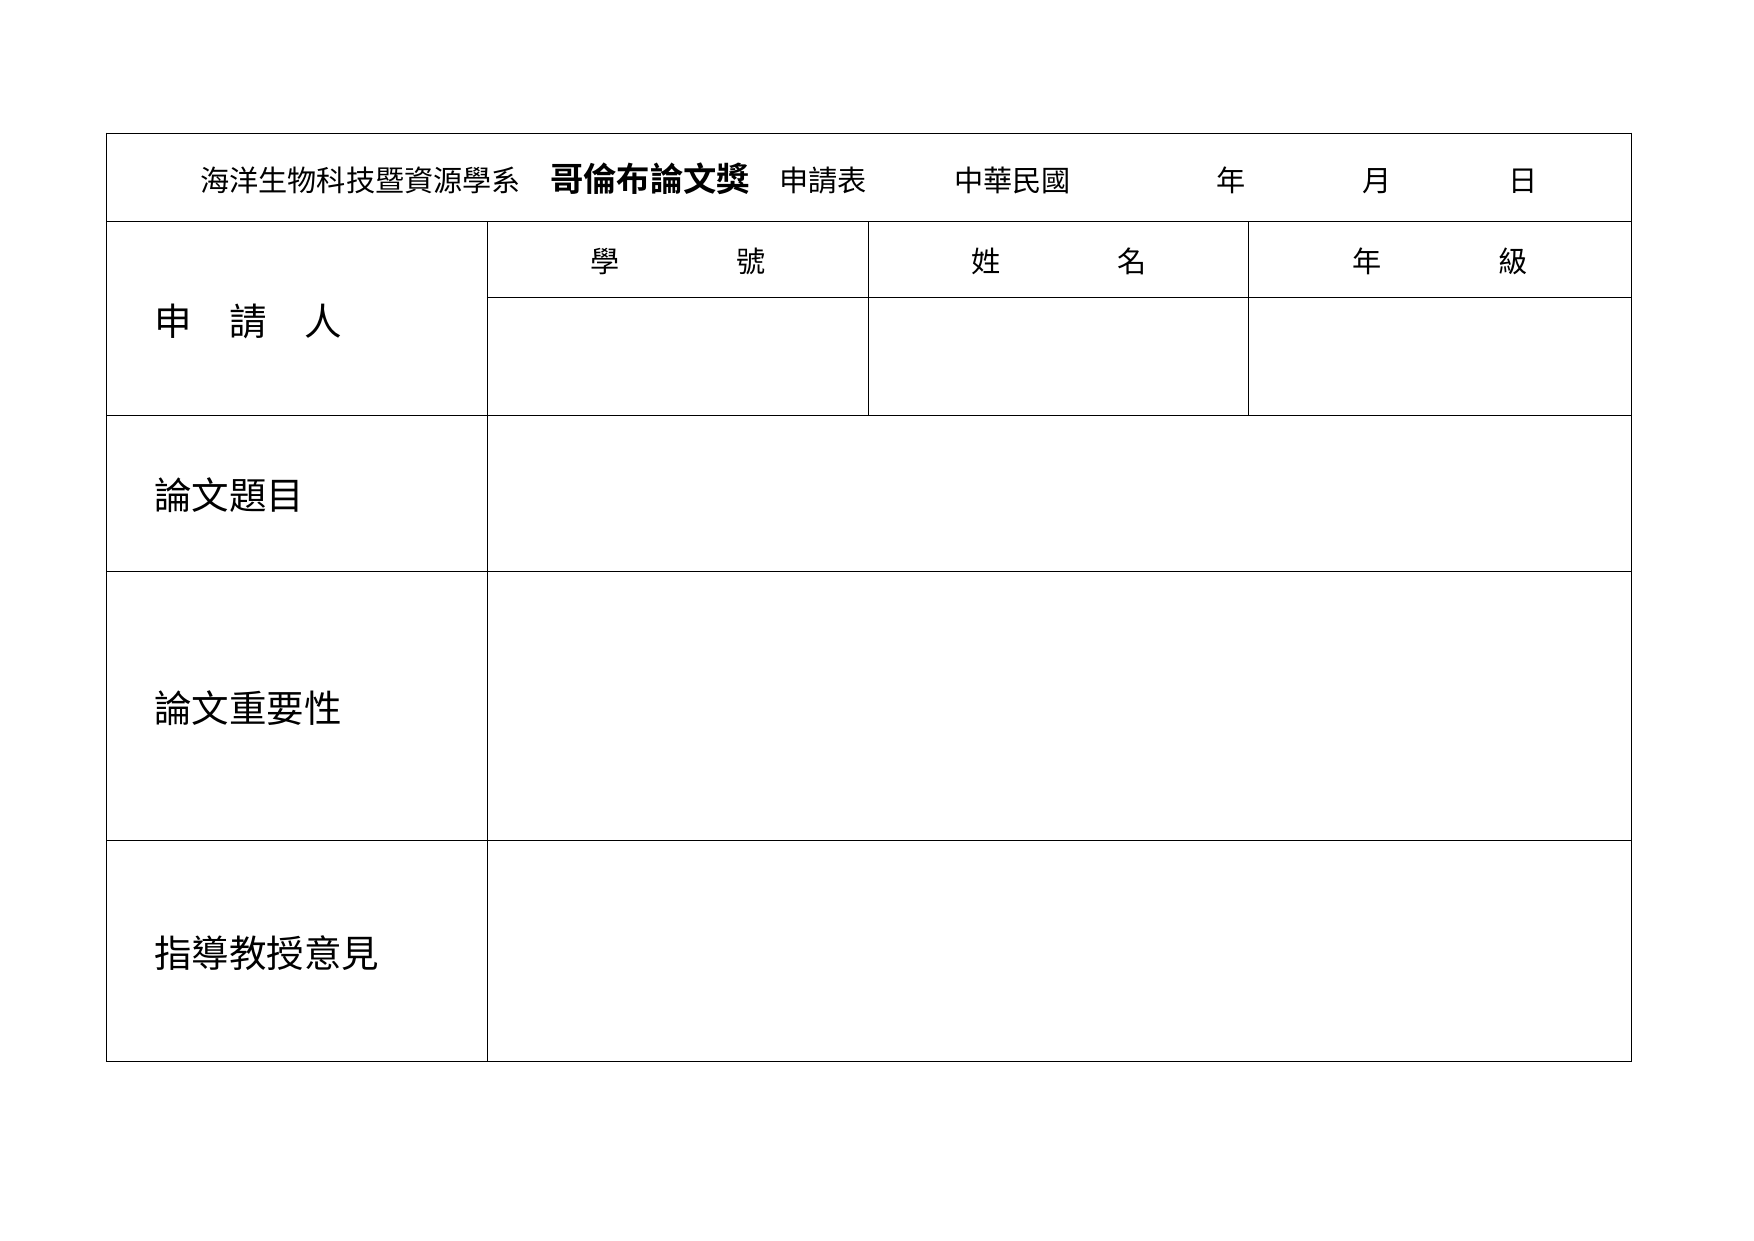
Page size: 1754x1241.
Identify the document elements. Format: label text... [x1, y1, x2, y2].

table_cell 姓 名 [869, 222, 1248, 297]
table_cell 指導教授意見 [107, 841, 487, 1061]
table_cell [869, 298, 1248, 415]
table_cell [488, 841, 1631, 1061]
table_cell [488, 572, 1631, 840]
table_cell 申 請 人 [107, 222, 487, 415]
table_cell [1249, 298, 1631, 415]
table_cell 年 級 [1249, 222, 1631, 297]
table_cell 論文題目 [107, 416, 487, 571]
table_cell 學 號 [488, 222, 868, 297]
table_cell 論文重要性 [107, 572, 487, 840]
table_cell [488, 416, 1631, 571]
table_cell [488, 298, 868, 415]
table_header 海洋生物科技暨資源學系 哥倫布論文獎 申請表 中華民國 年 月 日 [107, 134, 1631, 221]
